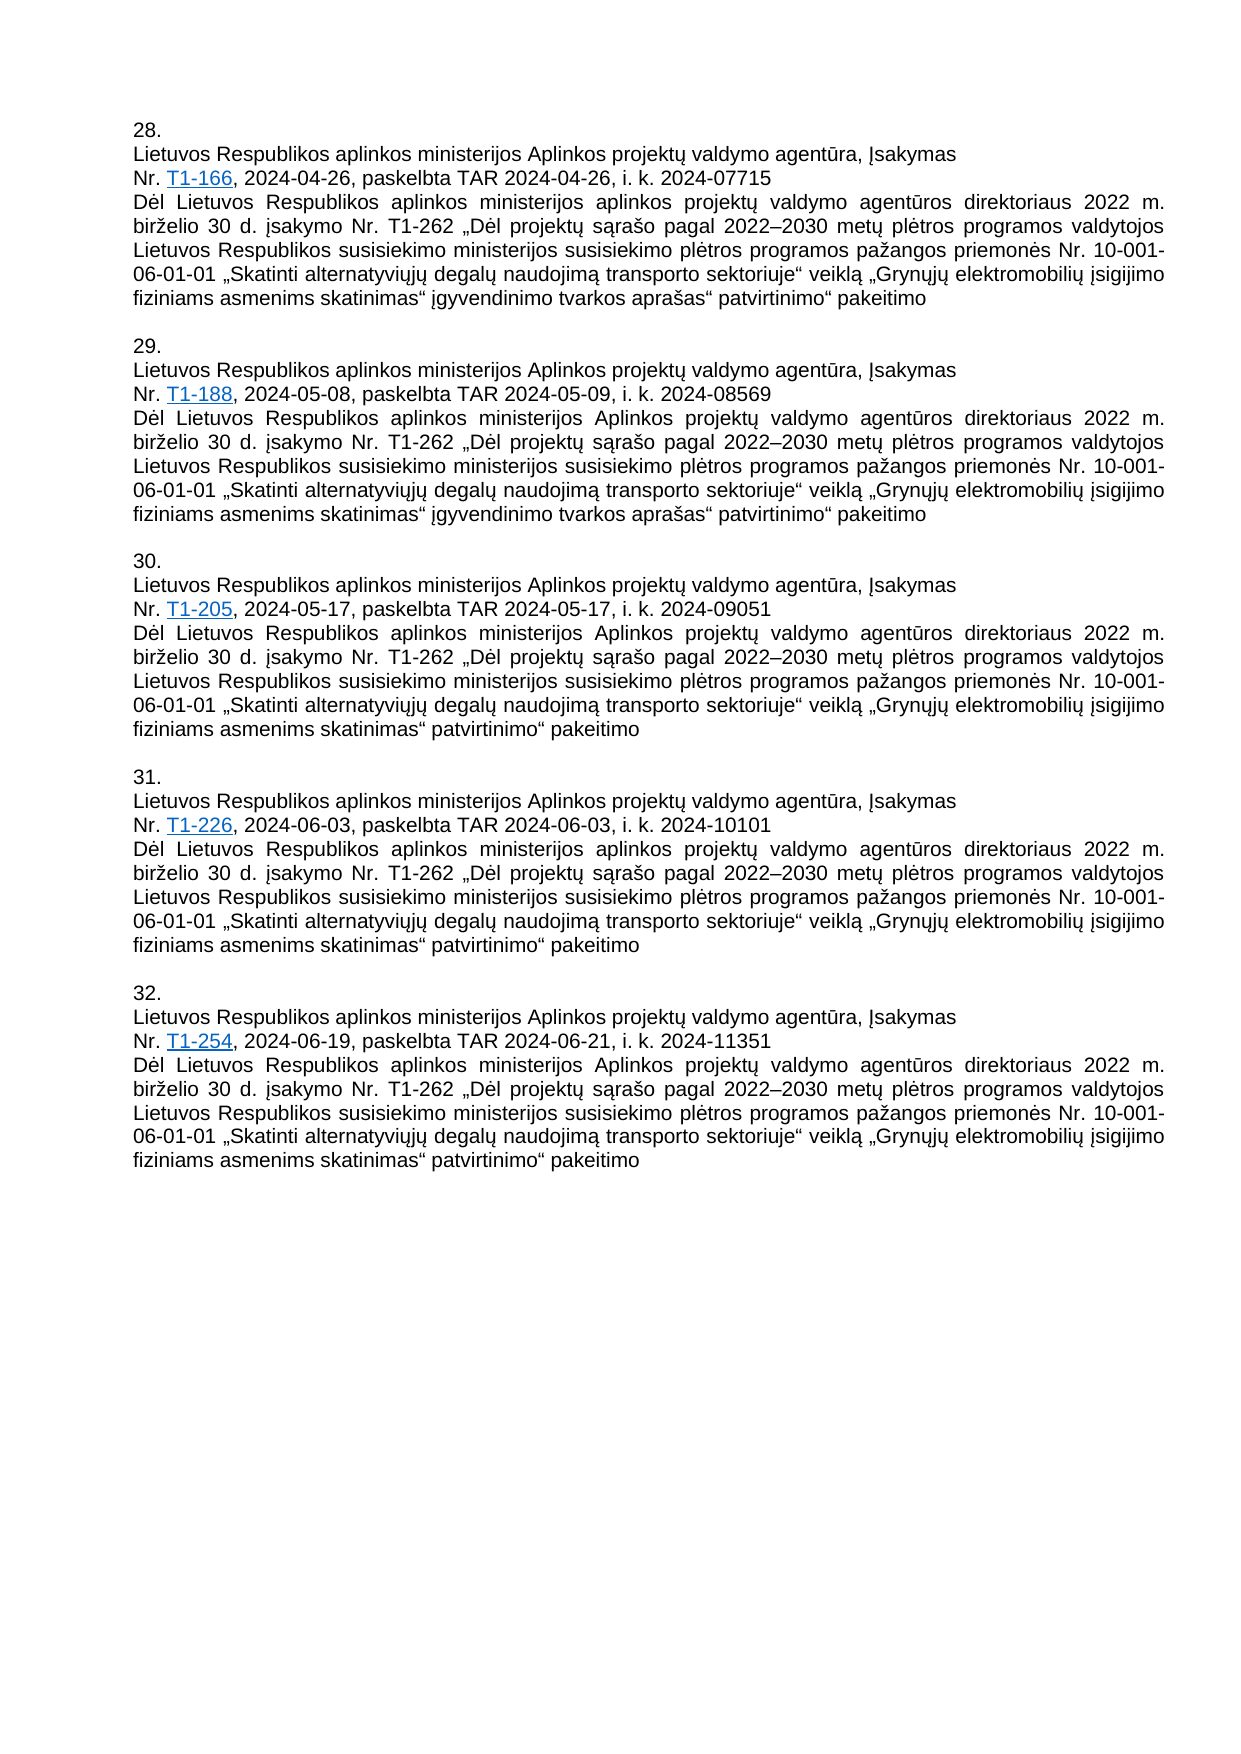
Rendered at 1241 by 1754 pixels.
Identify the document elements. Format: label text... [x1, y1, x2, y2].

text Lietuvos Respublikos aplinkos ministerijos Aplinkos projektų valdymo agentūra, Įsakymas [133, 789, 1167, 813]
text 31. [133, 765, 1167, 789]
text Dėl Lietuvos Respublikos aplinkos ministerijos Aplinkos projektų valdymo agentūros direktoriaus 2022 m. birželio 30 d. įsakymo Nr. T1-262 „Dėl projektų sąrašo pagal 2022–2030 metų plėtros programos valdytojos Lietuvos Respublikos susisiekimo ministerijos susisiekimo plėtros programos pažangos priemonės Nr. 10-001-06-01-01 „Skatinti alternatyviųjų degalų naudojimą transporto sektoriuje“ veiklą „Grynųjų elektromobilių įsigijimo fiziniams asmenims skatinimas“ įgyvendinimo tvarkos aprašas“ patvirtinimo“ pakeitimo [133, 406, 1167, 525]
text 28. [133, 118, 1167, 142]
text 32. [133, 981, 1167, 1004]
text Dėl Lietuvos Respublikos aplinkos ministerijos Aplinkos projektų valdymo agentūros direktoriaus 2022 m. birželio 30 d. įsakymo Nr. T1-262 „Dėl projektų sąrašo pagal 2022–2030 metų plėtros programos valdytojos Lietuvos Respublikos susisiekimo ministerijos susisiekimo plėtros programos pažangos priemonės Nr. 10-001-06-01-01 „Skatinti alternatyviųjų degalų naudojimą transporto sektoriuje“ veiklą „Grynųjų elektromobilių įsigijimo fiziniams asmenims skatinimas“ patvirtinimo“ pakeitimo [133, 621, 1167, 741]
text Dėl Lietuvos Respublikos aplinkos ministerijos aplinkos projektų valdymo agentūros direktoriaus 2022 m. birželio 30 d. įsakymo Nr. T1-262 „Dėl projektų sąrašo pagal 2022–2030 metų plėtros programos valdytojos Lietuvos Respublikos susisiekimo ministerijos susisiekimo plėtros programos pažangos priemonės Nr. 10-001-06-01-01 „Skatinti alternatyviųjų degalų naudojimą transporto sektoriuje“ veiklą „Grynųjų elektromobilių įsigijimo fiziniams asmenims skatinimas“ įgyvendinimo tvarkos aprašas“ patvirtinimo“ pakeitimo [133, 190, 1167, 310]
text Lietuvos Respublikos aplinkos ministerijos Aplinkos projektų valdymo agentūra, Įsakymas [133, 142, 1167, 166]
text Nr. T1-166, 2024-04-26, paskelbta TAR 2024-04-26, i. k. 2024-07715 [133, 166, 1167, 190]
text Lietuvos Respublikos aplinkos ministerijos Aplinkos projektų valdymo agentūra, Įsakymas [133, 1004, 1167, 1028]
text Lietuvos Respublikos aplinkos ministerijos Aplinkos projektų valdymo agentūra, Įsakymas [133, 573, 1167, 597]
text Dėl Lietuvos Respublikos aplinkos ministerijos aplinkos projektų valdymo agentūros direktoriaus 2022 m. birželio 30 d. įsakymo Nr. T1-262 „Dėl projektų sąrašo pagal 2022–2030 metų plėtros programos valdytojos Lietuvos Respublikos susisiekimo ministerijos susisiekimo plėtros programos pažangos priemonės Nr. 10-001-06-01-01 „Skatinti alternatyviųjų degalų naudojimą transporto sektoriuje“ veiklą „Grynųjų elektromobilių įsigijimo fiziniams asmenims skatinimas“ patvirtinimo“ pakeitimo [133, 837, 1167, 957]
text Nr. T1-226, 2024-06-03, paskelbta TAR 2024-06-03, i. k. 2024-10101 [133, 813, 1167, 837]
text Lietuvos Respublikos aplinkos ministerijos Aplinkos projektų valdymo agentūra, Įsakymas [133, 358, 1167, 382]
text 30. [133, 549, 1167, 573]
text Nr. T1-205, 2024-05-17, paskelbta TAR 2024-05-17, i. k. 2024-09051 [133, 597, 1167, 621]
text Dėl Lietuvos Respublikos aplinkos ministerijos Aplinkos projektų valdymo agentūros direktoriaus 2022 m. birželio 30 d. įsakymo Nr. T1-262 „Dėl projektų sąrašo pagal 2022–2030 metų plėtros programos valdytojos Lietuvos Respublikos susisiekimo ministerijos susisiekimo plėtros programos pažangos priemonės Nr. 10-001-06-01-01 „Skatinti alternatyviųjų degalų naudojimą transporto sektoriuje“ veiklą „Grynųjų elektromobilių įsigijimo fiziniams asmenims skatinimas“ patvirtinimo“ pakeitimo [133, 1052, 1167, 1172]
text Nr. T1-254, 2024-06-19, paskelbta TAR 2024-06-21, i. k. 2024-11351 [133, 1028, 1167, 1052]
text 29. [133, 334, 1167, 358]
text Nr. T1-188, 2024-05-08, paskelbta TAR 2024-05-09, i. k. 2024-08569 [133, 382, 1167, 406]
